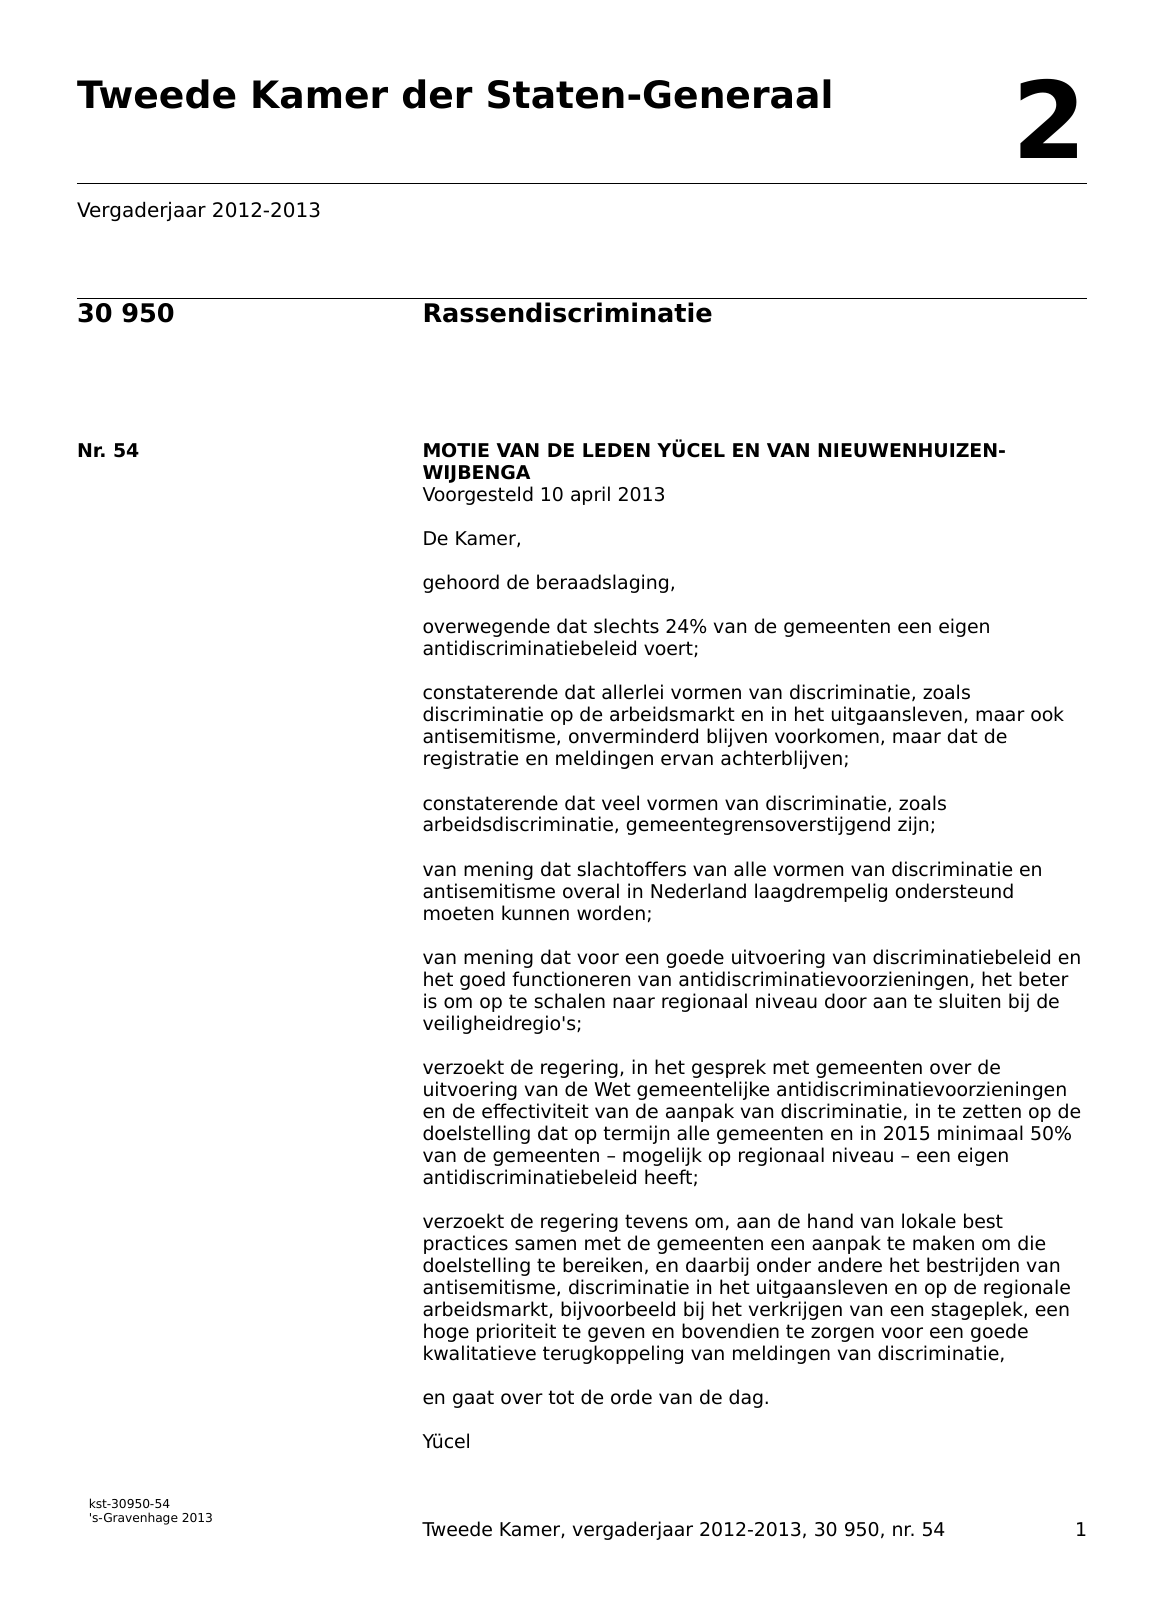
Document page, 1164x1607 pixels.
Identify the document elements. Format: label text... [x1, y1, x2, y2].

text gehoord de beraadslaging, [422, 572, 1087, 594]
text en gaat over tot de orde van de dag. [422, 1387, 1087, 1409]
text verzoekt de regering, in het gesprek met gemeenten over de uitvoering van de Wet gemeentelijke antidiscriminatievoorzieningen en de effectiviteit van de aanpak van discriminatie, in te zetten op de doelstelling dat op termijn alle gemeenten en in 2015 minimaal 50% van de gemeenten – mogelijk op regionaal niveau – een eigen antidiscriminatiebeleid heeft; [422, 1057, 1087, 1189]
text van mening dat voor een goede uitvoering van discriminatiebeleid en het goed functioneren van antidiscriminatievoorzieningen, het beter is om op te schalen naar regionaal niveau door aan te sluiten bij de veiligheidregio's; [422, 947, 1087, 1034]
text constaterende dat veel vormen van discriminatie, zoals arbeidsdiscriminatie, gemeentegrensoverstijgend zijn; [422, 792, 1087, 836]
text 's-Gravenhage 2013 [88, 1511, 323, 1525]
text Voorgesteld 10 april 2013 [422, 484, 1087, 506]
subtitle Nr. 54 MOTIE VAN DE LEDEN YÜCEL EN VAN NIEUWENHUIZEN-WIJBENGA [77, 440, 1087, 484]
text Yücel [422, 1431, 1087, 1453]
table_cell Vergaderjaar 2012-2013 [77, 184, 1087, 298]
text De Kamer, [422, 528, 1087, 550]
subtitle 30 950 Rassendiscriminatie [77, 299, 1087, 329]
text overwegende dat slechts 24% van de gemeenten een eigen antidiscriminatiebeleid voert; [422, 616, 1087, 660]
table_header 2 [886, 59, 1087, 183]
table_header Tweede Kamer der Staten-Generaal [77, 59, 886, 183]
text van mening dat slachtoffers van alle vormen van discriminatie en antisemitisme overal in Nederland laagdrempelig ondersteund moeten kunnen worden; [422, 858, 1087, 924]
text kst-30950-54 [88, 1497, 323, 1511]
text verzoekt de regering tevens om, aan de hand van lokale best practices samen met de gemeenten een aanpak te maken om die doelstelling te bereiken, en daarbij onder andere het bestrijden van antisemitisme, discriminatie in het uitgaansleven en op de regionale arbeidsmarkt, bijvoorbeeld bij het verkrijgen van een stageplek, een hoge prioriteit te geven en bovendien te zorgen voor een goede kwalitatieve terugkoppeling van meldingen van discriminatie, [422, 1211, 1087, 1365]
text constaterende dat allerlei vormen van discriminatie, zoals discriminatie op de arbeidsmarkt en in het uitgaansleven, maar ook antisemitisme, onverminderd blijven voorkomen, maar dat de registratie en meldingen ervan achterblijven; [422, 682, 1087, 770]
